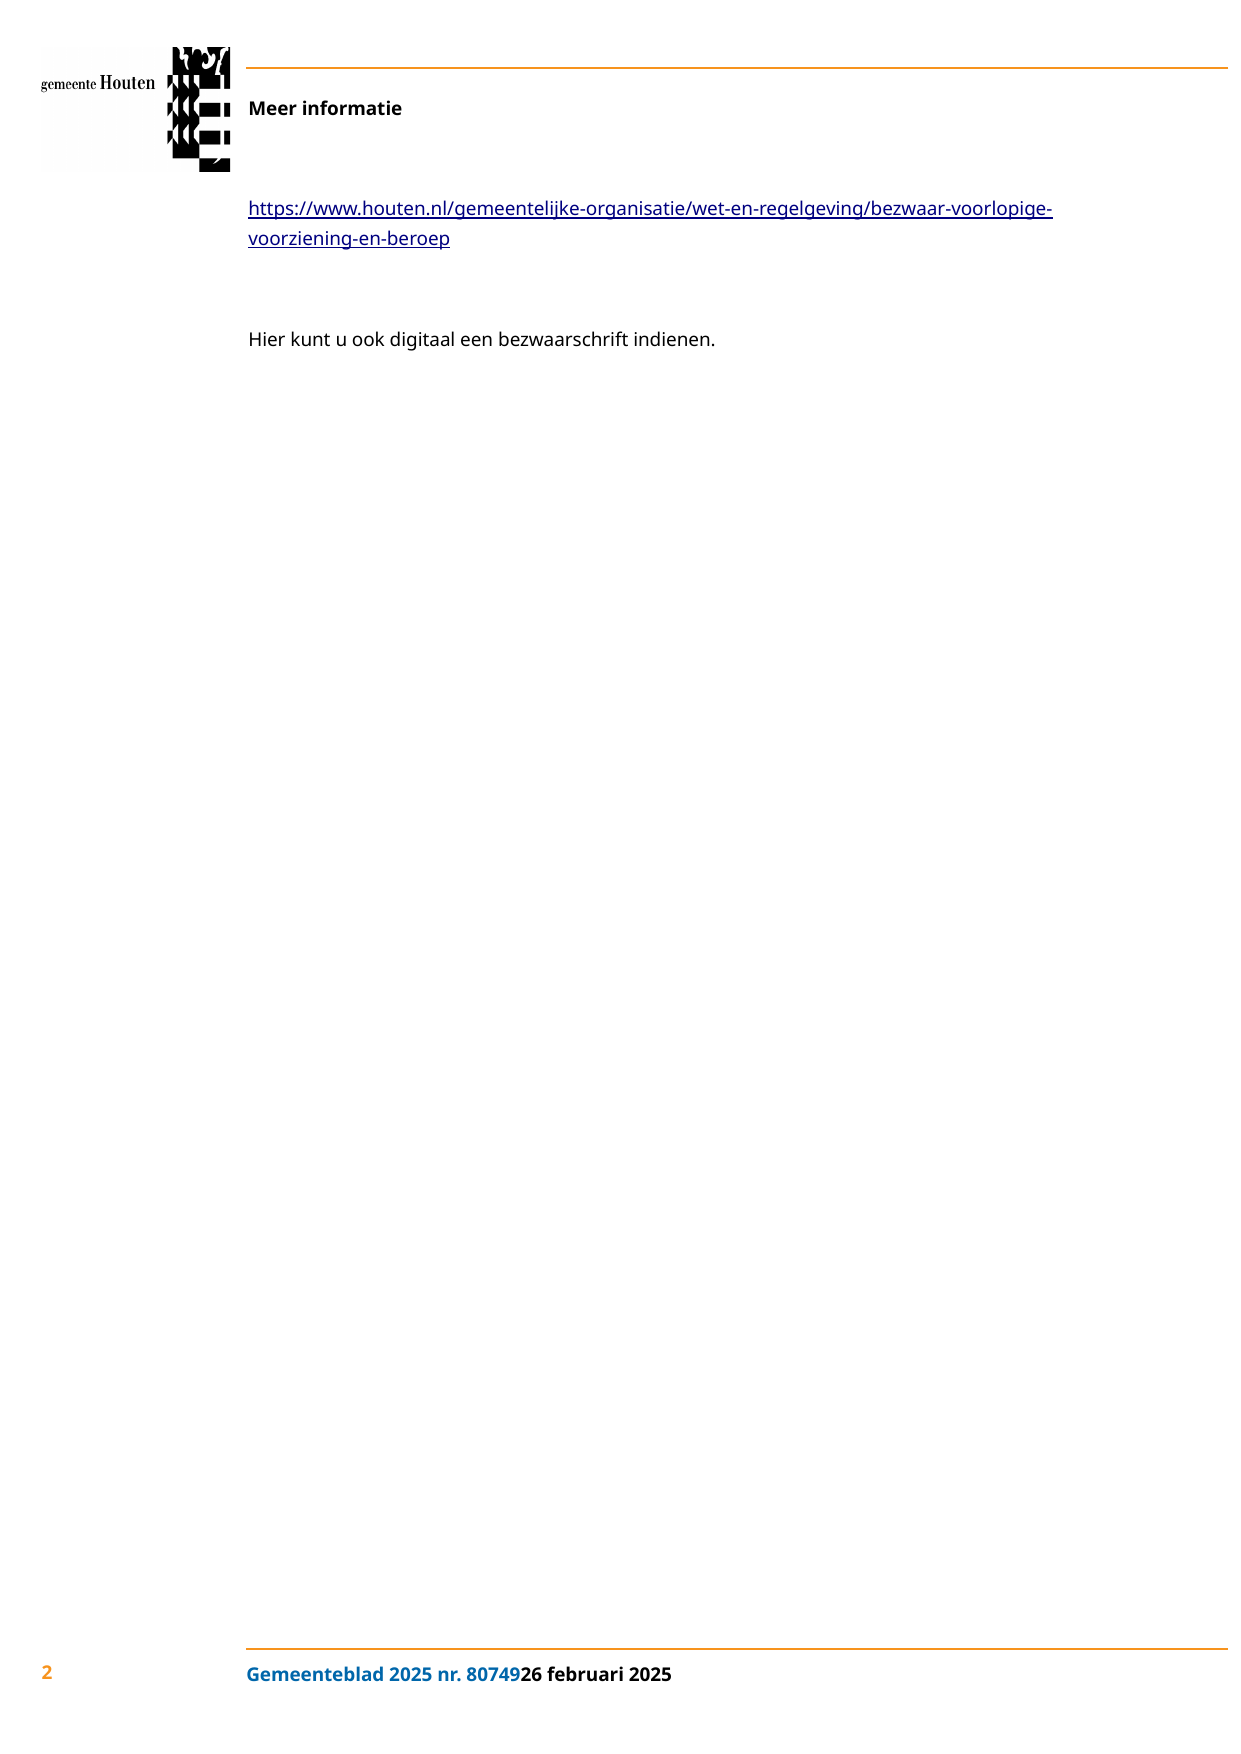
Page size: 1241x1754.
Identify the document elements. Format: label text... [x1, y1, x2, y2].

text Hier kunt u ook digitaal een bezwaarschrift indienen. [248, 326, 1152, 352]
text https://www.houten.nl/gemeentelijke-organisatie/wet-en-regelgeving/bezwaar-voorlopige-voorziening-en-beroep [248, 196, 1152, 251]
text Meer informatie [248, 95, 1152, 121]
picture [41, 47, 231, 172]
